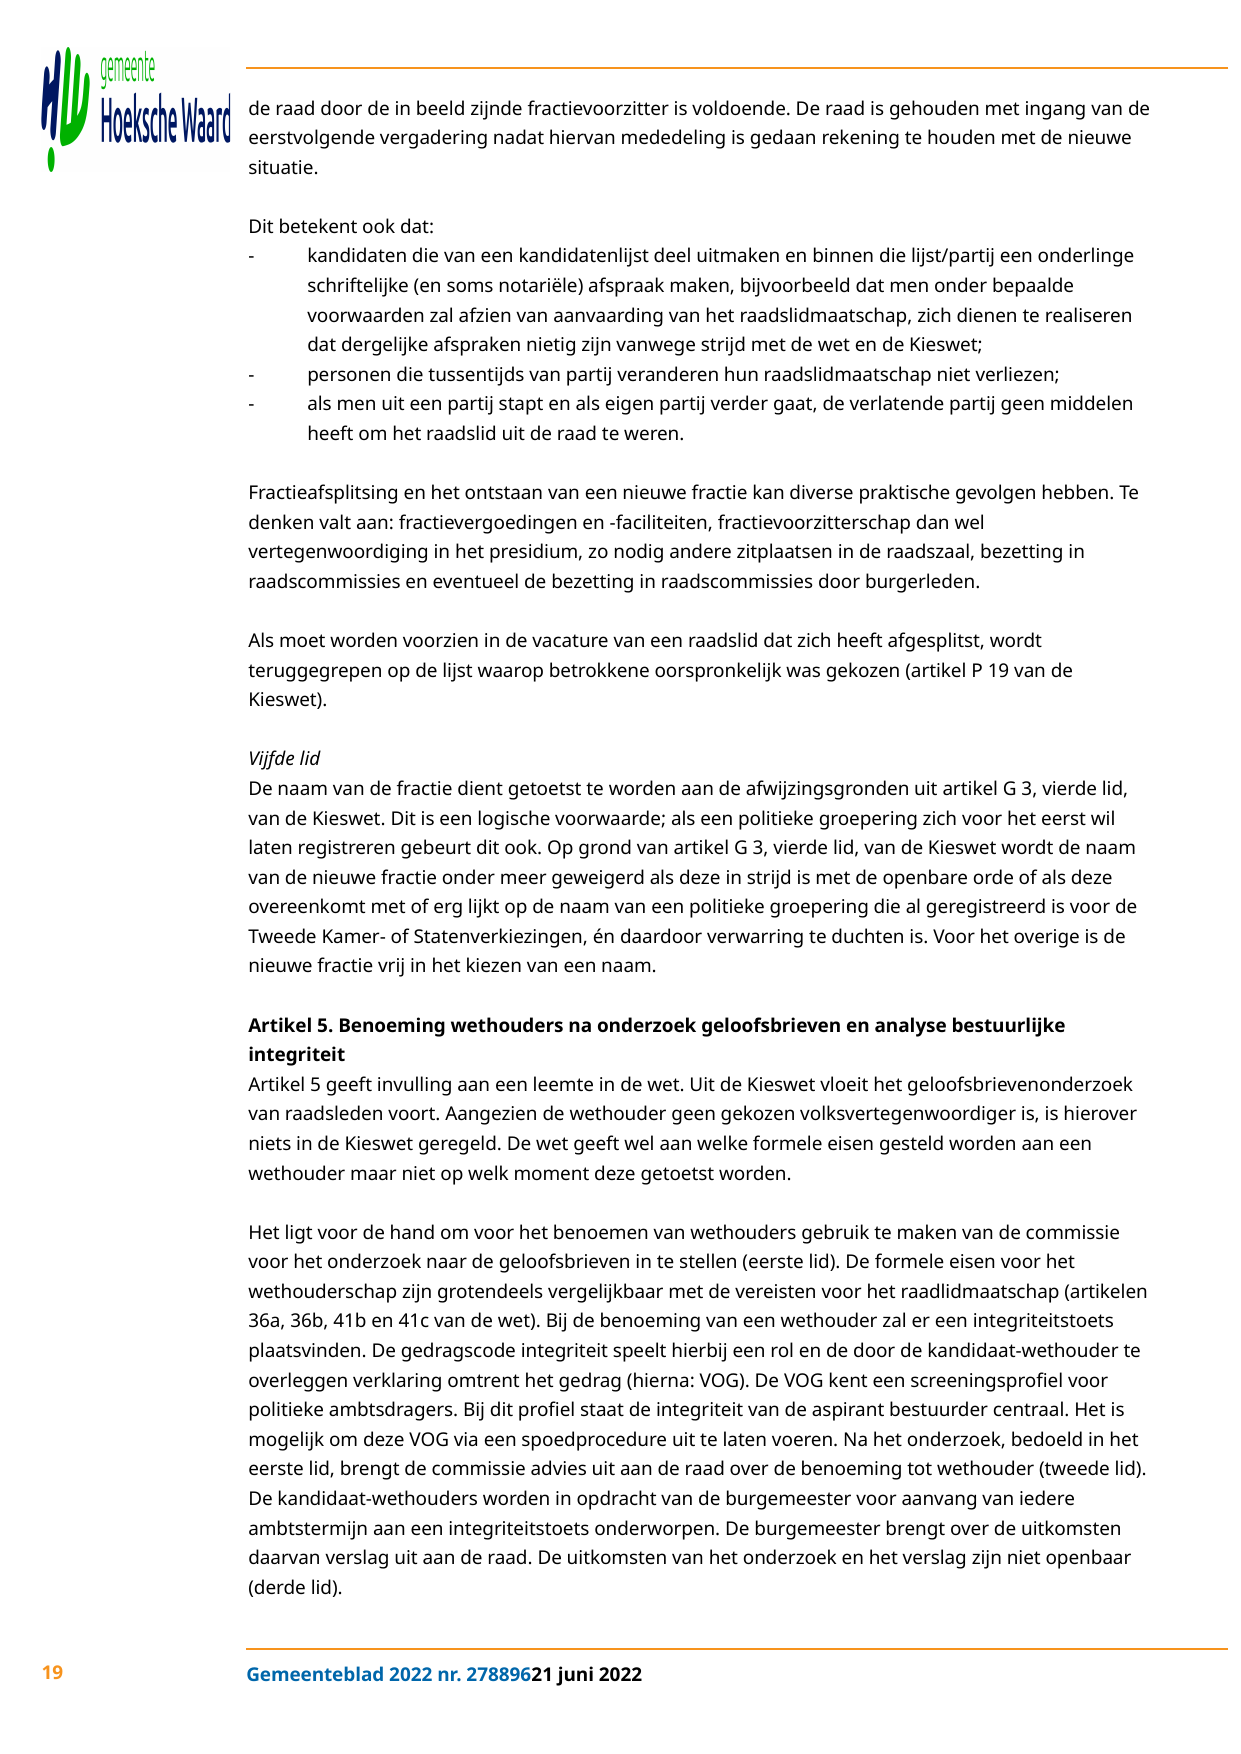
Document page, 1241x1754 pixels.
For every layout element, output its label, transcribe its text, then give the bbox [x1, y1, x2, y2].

list kandidaten die van een kandidatenlijst deel uitmaken en binnen die lijst/partij een onderlinge schriftelijke (en soms notariële) afspraak maken, bijvoorbeeld dat men onder bepaalde voorwaarden zal afzien van aanvaarding van het raadslidmaatschap, zich dienen te realiseren dat dergelijke afspraken nietig zijn vanwege strijd met de wet en de Kieswet; [248, 243, 1152, 357]
text Dit betekent ook dat: [248, 213, 1152, 239]
text de raad door de in beeld zijnde fractievoorzitter is voldoende. De raad is gehouden met ingang van de eerstvolgende vergadering nadat hiervan mededeling is gedaan rekening te houden met de nieuwe situatie. [248, 95, 1152, 180]
text Als moet worden voorzien in de vacature van een raadslid dat zich heeft afgesplitst, wordt teruggegrepen op de lijst waarop betrokkene oorspronkelijk was gekozen (artikel P 19 van de Kieswet). [248, 627, 1152, 712]
text De naam van de fractie dient getoetst te worden aan de afwijzingsgronden uit artikel G 3, vierde lid, van de Kieswet. Dit is een logische voorwaarde; als een politieke groepering zich voor het eerst wil laten registreren gebeurt dit ook. Op grond van artikel G 3, vierde lid, van de Kieswet wordt de naam van de nieuwe fractie onder meer geweigerd als deze in strijd is met de openbare orde of als deze overeenkomt met of erg lijkt op de naam van een politieke groepering die al geregistreerd is voor de Tweede Kamer- of Statenverkiezingen, én daardoor verwarring te duchten is. Voor het overige is de nieuwe fractie vrij in het kiezen van een naam. [248, 775, 1152, 978]
text Artikel 5 geeft invulling aan een leemte in de wet. Uit de Kieswet vloeit het geloofsbrievenonderzoek van raadsleden voort. Aangezien de wethouder geen gekozen volksvertegenwoordiger is, is hierover niets in de Kieswet geregeld. De wet geeft wel aan welke formele eisen gesteld worden aan een wethouder maar niet op welk moment deze getoetst worden. [248, 1071, 1152, 1186]
list als men uit een partij stapt en als eigen partij verder gaat, de verlatende partij geen middelen heeft om het raadslid uit de raad te weren. [248, 391, 1152, 446]
text Het ligt voor de hand om voor het benoemen van wethouders gebruik te maken van de commissie voor het onderzoek naar de geloofsbrieven in te stellen (eerste lid). De formele eisen voor het wethouderschap zijn grotendeels vergelijkbaar met de vereisten voor het raadlidmaatschap (artikelen 36a, 36b, 41b en 41c van de wet). Bij de benoeming van een wethouder zal er een integriteitstoets plaatsvinden. De gedragscode integriteit speelt hierbij een rol en de door de kandidaat-wethouder te overleggen verklaring omtrent het gedrag (hierna: VOG). De VOG kent een screeningsprofiel voor politieke ambtsdragers. Bij dit profiel staat de integriteit van de aspirant bestuurder centraal. Het is mogelijk om deze VOG via een spoedprocedure uit te laten voeren. Na het onderzoek, bedoeld in het eerste lid, brengt de commissie advies uit aan de raad over de benoeming tot wethouder (tweede lid). De kandidaat-wethouders worden in opdracht van de burgemeester voor aanvang van iedere ambtstermijn aan een integriteitstoets onderworpen. De burgemeester brengt over de uitkomsten daarvan verslag uit aan de raad. De uitkomsten van het onderzoek en het verslag zijn niet openbaar (derde lid). [248, 1219, 1152, 1600]
text Vijfde lid [248, 746, 1152, 771]
picture [41, 47, 231, 172]
list personen die tussentijds van partij veranderen hun raadslidmaatschap niet verliezen; [248, 361, 1152, 387]
text Artikel 5. Benoeming wethouders na onderzoek geloofsbrieven en analyse bestuurlijke integriteit [248, 1012, 1152, 1067]
text Fractieafsplitsing en het ontstaan van een nieuwe fractie kan diverse praktische gevolgen hebben. Te denken valt aan: fractievergoedingen en -faciliteiten, fractievoorzitterschap dan wel vertegenwoordiging in het presidium, zo nodig andere zitplaatsen in de raadszaal, bezetting in raadscommissies en eventueel de bezetting in raadscommissies door burgerleden. [248, 479, 1152, 594]
